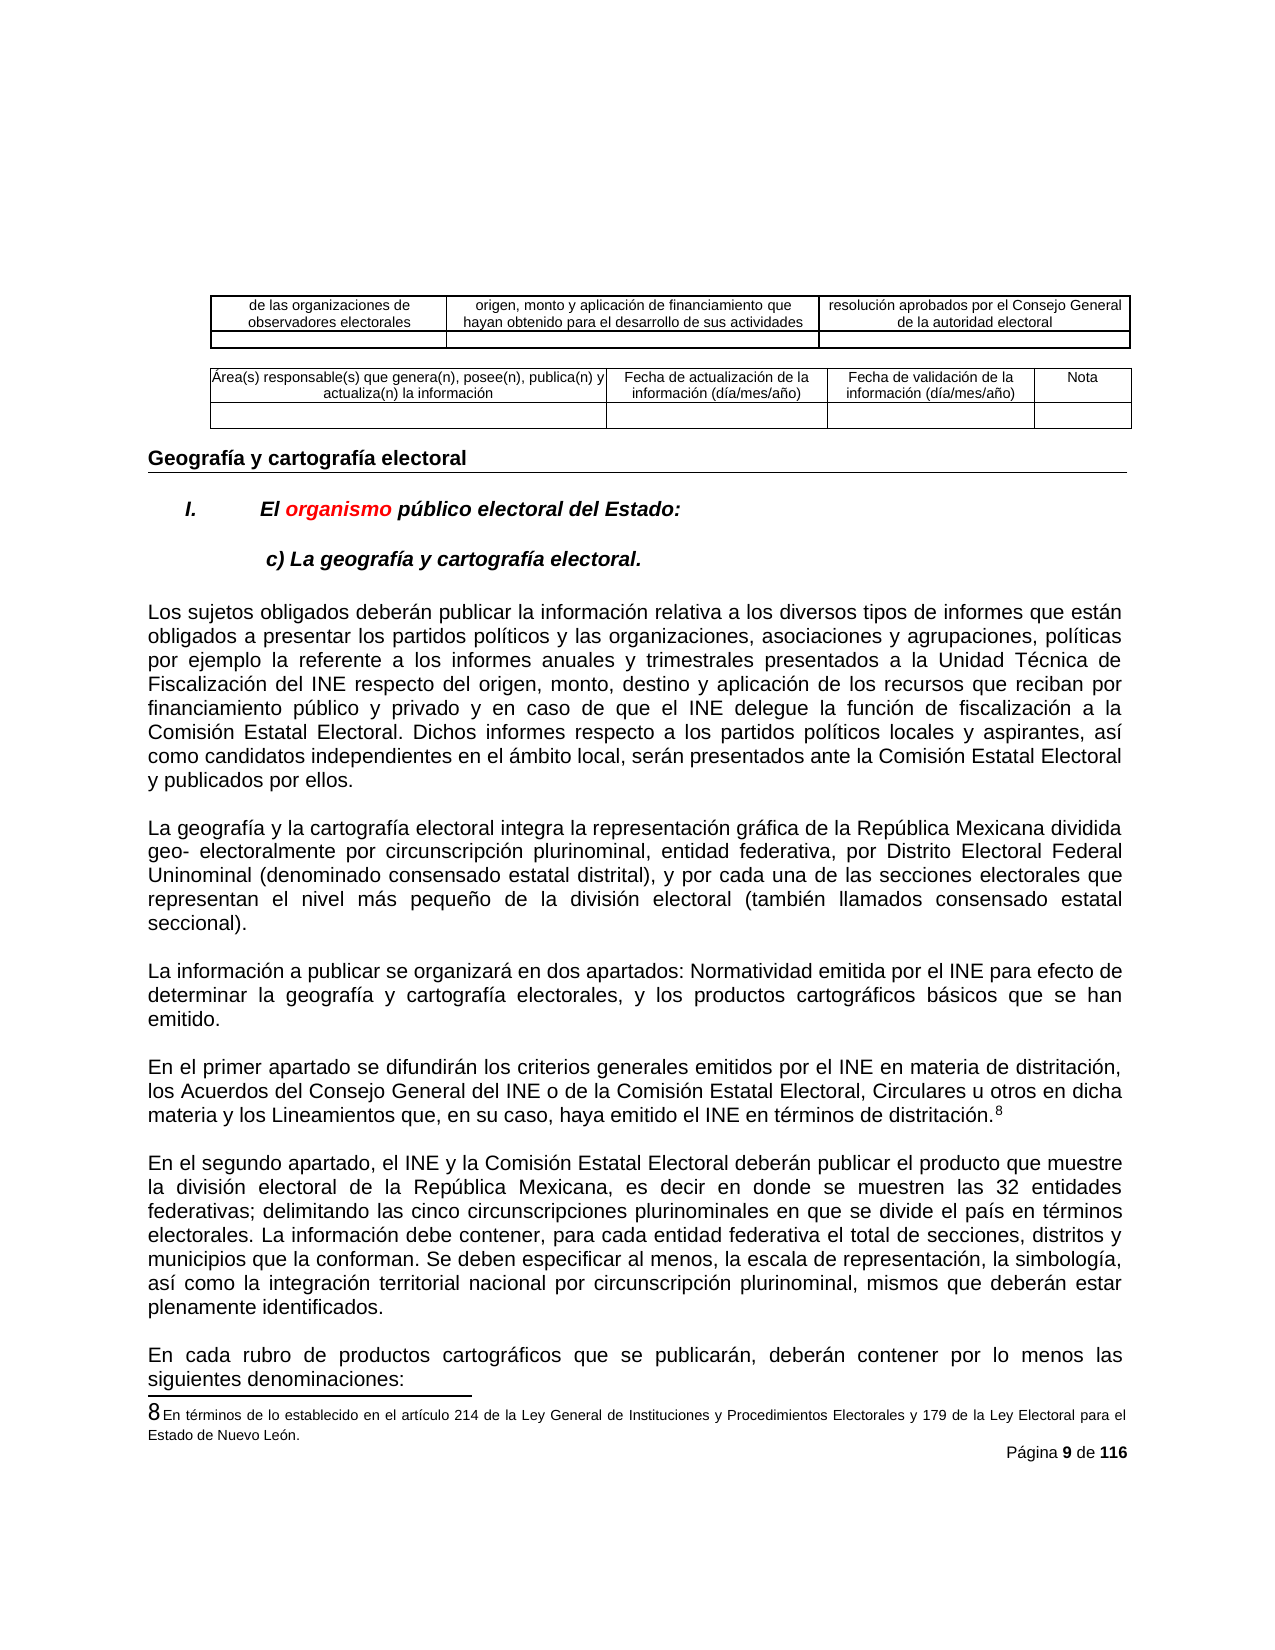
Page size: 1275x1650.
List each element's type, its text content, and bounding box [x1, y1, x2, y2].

text En cada rubro de productos cartográficos que se publicarán, deberán contener por lo menos las siguientes denominaciones: [148, 1342, 1124, 1390]
list c) La geografía y cartografía electoral. [266, 547, 1023, 571]
table_cell [211, 403, 606, 428]
text En el segundo apartado, el INE y la Comisión Estatal Electoral deberán publicar el producto que muestre la división electoral de la República Mexicana, es decir en donde se muestren las 32 entidades federativas; delimitando las cinco circunscripciones plurinominales en que se divide el país en términos electorales. La información debe contener, para cada entidad federativa el total de secciones, distritos y municipios que la conforman. Se deben especificar al menos, la escala de representación, la simbología, así como la integración territorial nacional por circunscripción plurinominal, mismos que deberán estar plenamente identificados. [148, 1151, 1124, 1318]
table_cell [820, 332, 1129, 347]
text Geografía y cartografía electoral [148, 446, 1127, 472]
text La información a publicar se organizará en dos apartados: Normatividad emitida por el INE para efecto de determinar la geografía y cartografía electorales, y los productos cartográficos básicos que se han emitido. [148, 959, 1124, 1031]
table_cell [828, 403, 1034, 428]
table_header origen, monto y aplicación de financiamiento que hayan obtenido para el desarrollo de sus actividades [447, 297, 818, 330]
text En el primer apartado se difundirán los criterios generales emitidos por el INE en materia de distritación, los Acuerdos del Consejo General del INE o de la Comisión Estatal Electoral, Circulares u otros en dicha materia y los Lineamientos que, en su caso, haya emitido el INE en términos de distritación. [148, 1055, 1124, 1127]
table_cell [1035, 403, 1131, 428]
text En términos de lo establecido en el artículo 214 de la Ley General de Instituciones y Procedimientos Electorales y 179 de la Ley Electoral para el Estado de Nuevo León. [148, 1396, 1127, 1443]
table_cell [607, 403, 827, 428]
table_header resolución aprobados por el Consejo General de la autoridad electoral [820, 297, 1129, 330]
table_cell [212, 332, 446, 347]
subtitle I. El organismo público electoral del Estado: [185, 497, 1039, 521]
text Los sujetos obligados deberán publicar la información relativa a los diversos tipos de informes que están obligados a presentar los partidos políticos y las organizaciones, asociaciones y agrupaciones, políticas por ejemplo la referente a los informes anuales y trimestrales presentados a la Unidad Técnica de Fiscalización del INE respecto del origen, monto, destino y aplicación de los recursos que reciban por financiamiento público y privado y en caso de que el INE delegue la función de fiscalización a la Comisión Estatal Electoral. Dichos informes respecto a los partidos políticos locales y aspirantes, así como candidatos independientes en el ámbito local, serán presentados ante la Comisión Estatal Electoral y publicados por ellos. [148, 600, 1124, 791]
text La geografía y la cartografía electoral integra la representación gráfica de la República Mexicana dividida geo- electoralmente por circunscripción plurinominal, entidad federativa, por Distrito Electoral Federal Uninominal (denominado consensado estatal distrital), y por cada una de las secciones electorales que representan el nivel más pequeño de la división electoral (también llamados consensado estatal seccional). [148, 815, 1124, 935]
table_header Fecha de actualización de la información (día/mes/año) [607, 369, 827, 402]
table_header Área(s) responsable(s) que genera(n), posee(n), publica(n) y actualiza(n) la información [211, 369, 606, 402]
table_header Nota [1035, 369, 1131, 402]
table_cell [447, 332, 818, 347]
table_header Fecha de validación de la información (día/mes/año) [828, 369, 1034, 402]
table_header de las organizaciones de observadores electorales [212, 297, 446, 330]
